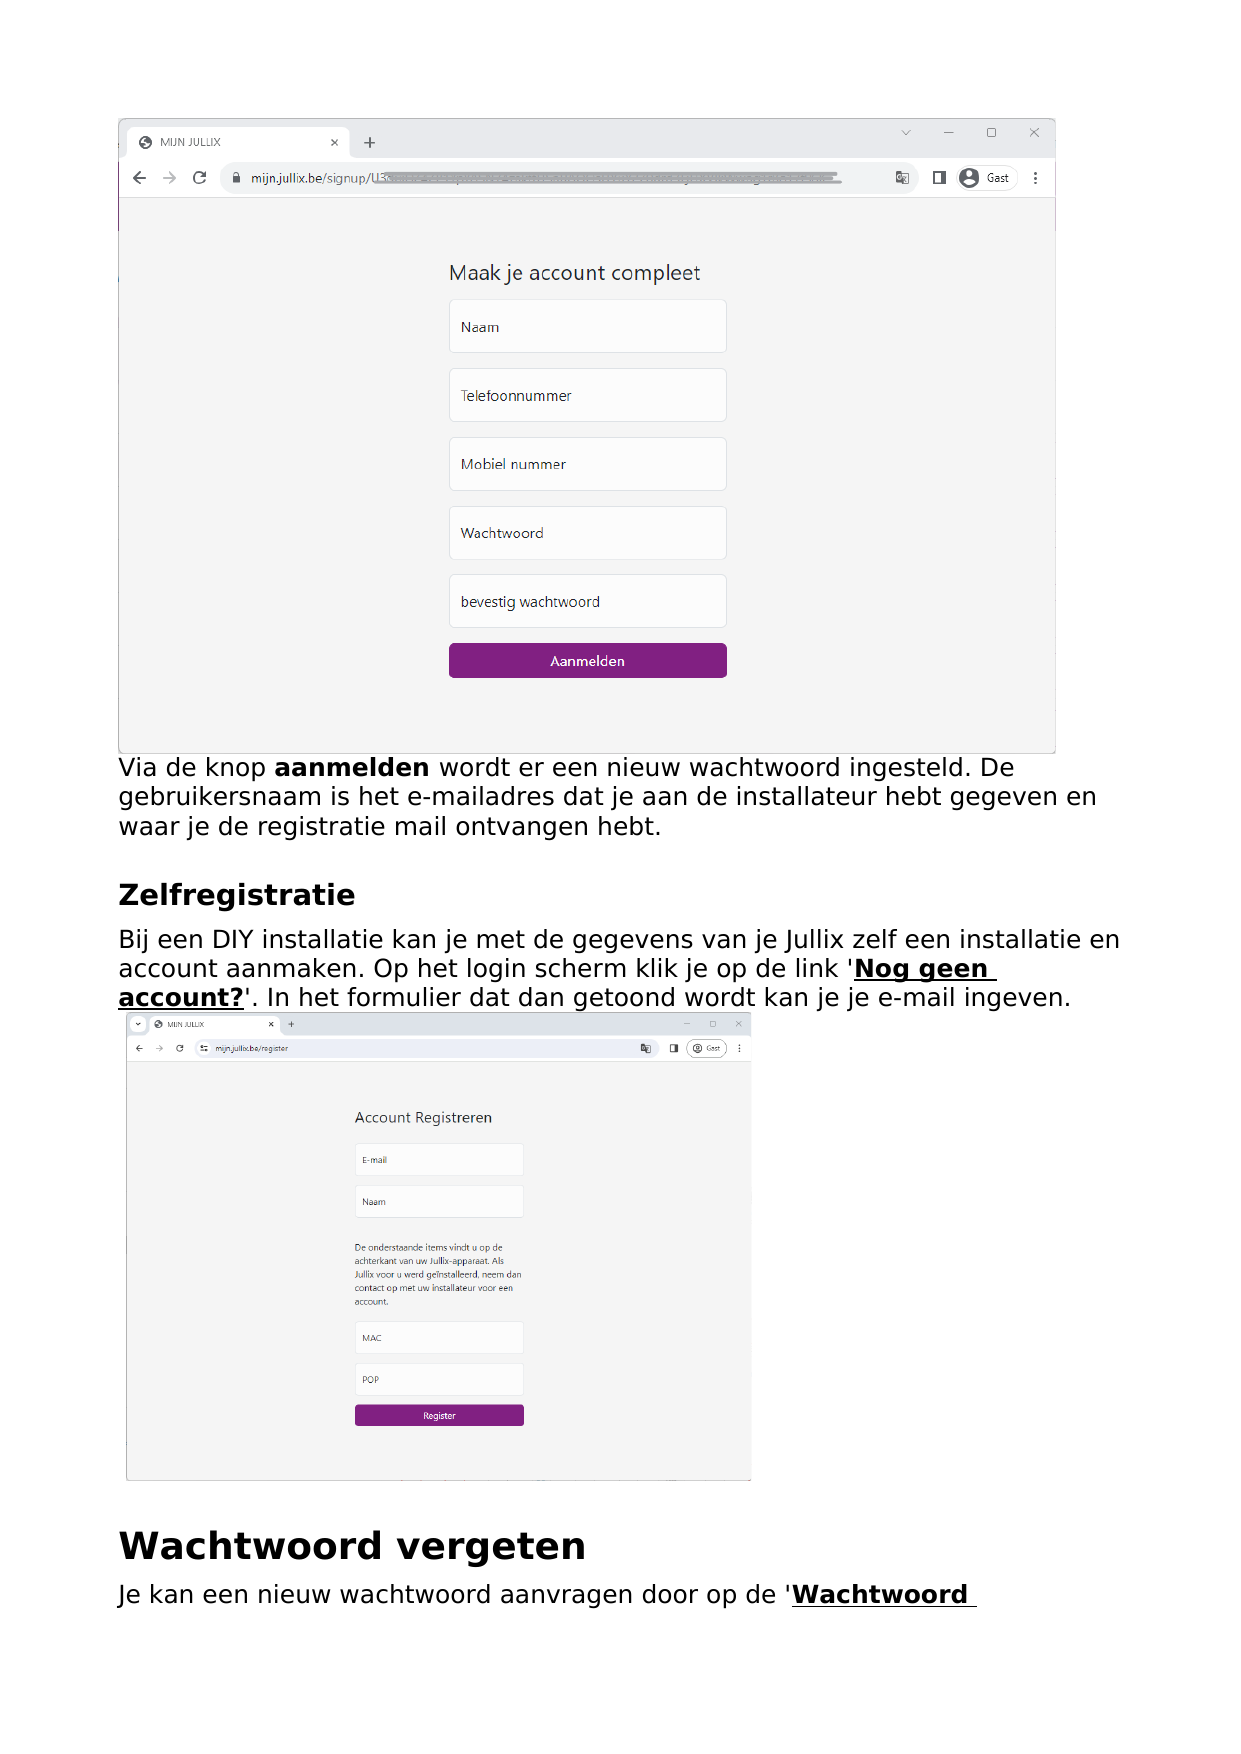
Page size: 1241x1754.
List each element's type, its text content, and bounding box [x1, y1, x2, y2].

subtitle Zelfregistratie [118, 878, 1122, 912]
picture [118, 118, 1056, 754]
text Via de knop aanmelden wordt er een nieuw wachtwoord ingesteld. De gebruikersnaam is het e-mailadres dat je aan de installateur hebt gegeven en waar je de registratie mail ontvangen hebt. [118, 118, 1122, 841]
text Je kan een nieuw wachtwoord aanvragen door op de 'Wachtwoord [118, 1581, 1122, 1610]
subtitle Wachtwoord vergeten [118, 1524, 1122, 1568]
picture [126, 1012, 752, 1481]
text Bij een DIY installatie kan je met de gegevens van je Jullix zelf een installatie en account aanmaken. Op het login scherm klik je op de link 'Nog geen account?'. In het formulier dat dan getoond wordt kan je je e-mail ingeven. [118, 925, 1122, 1487]
